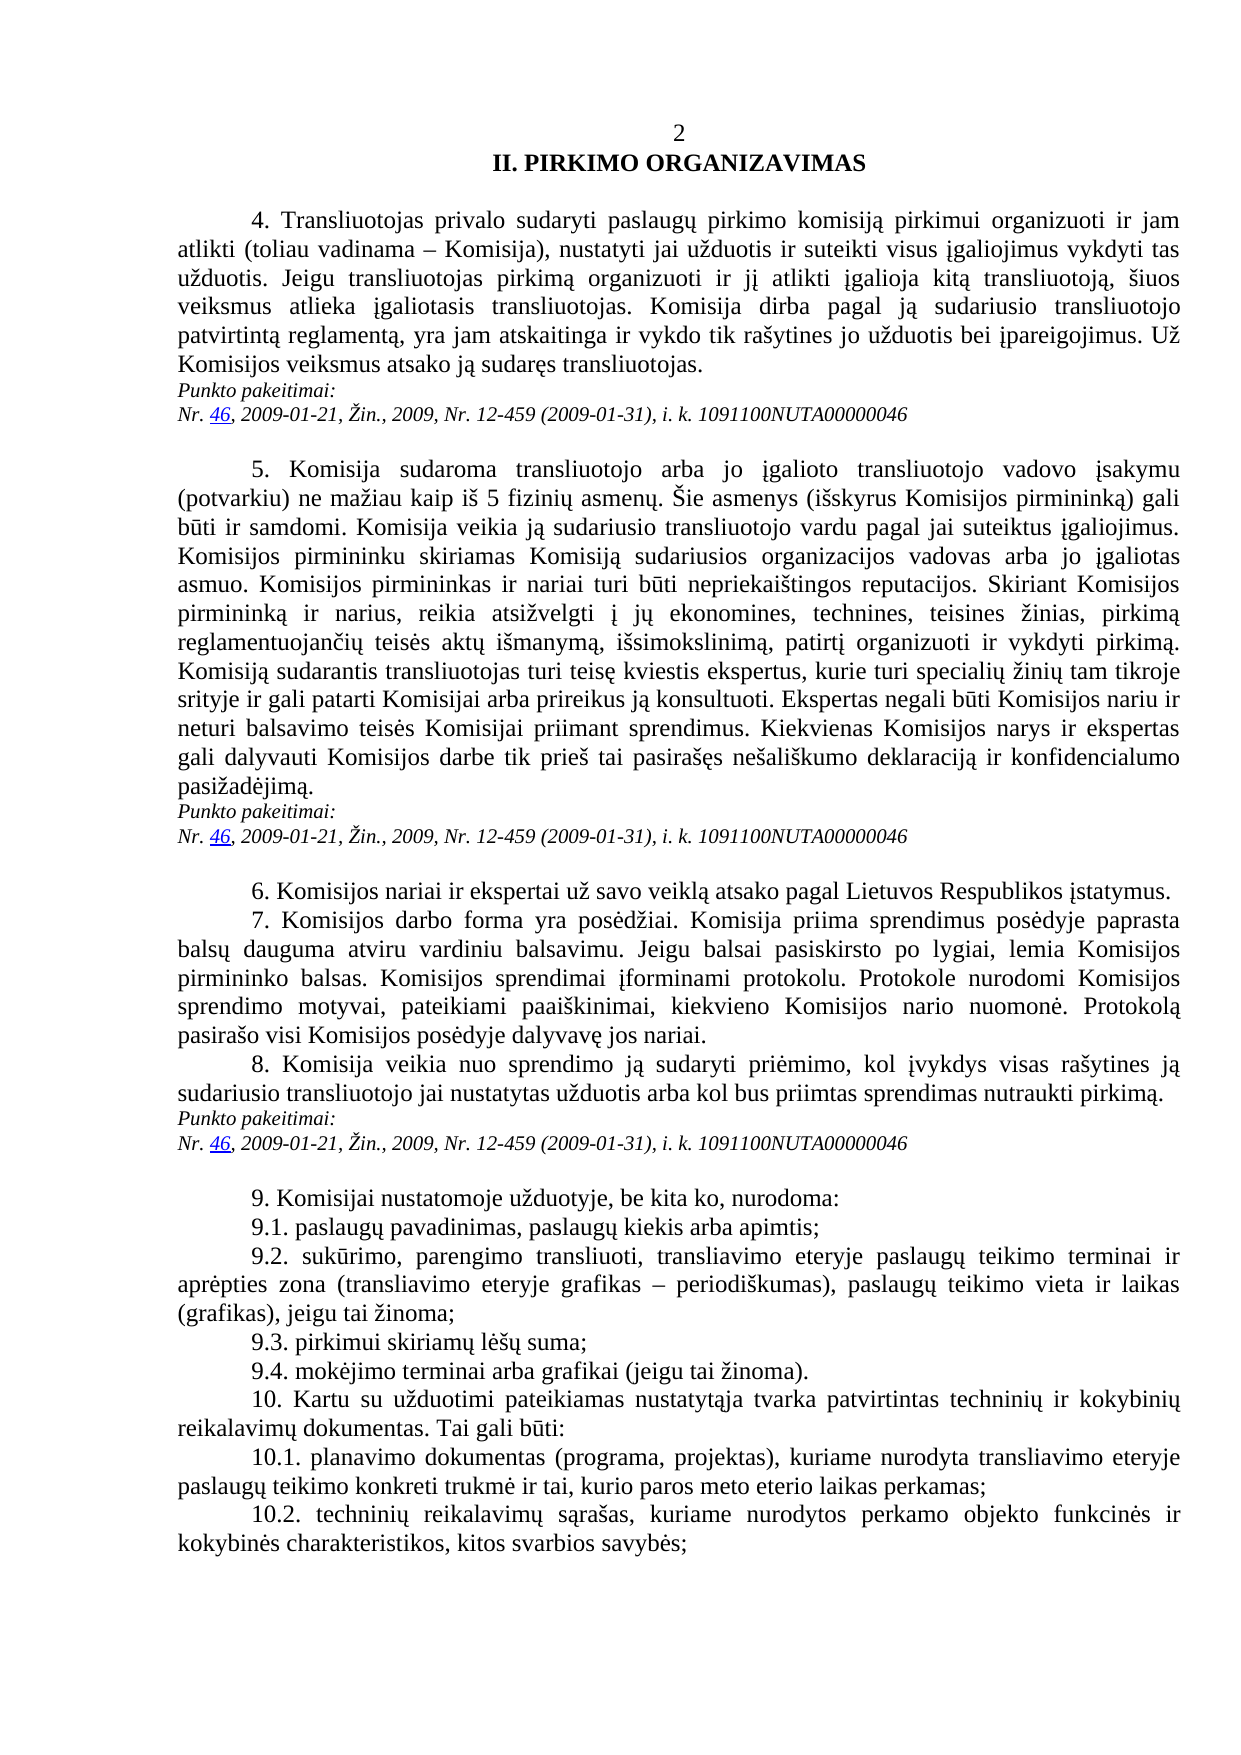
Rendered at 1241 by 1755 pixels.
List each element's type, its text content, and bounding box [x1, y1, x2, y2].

text 9.4. mokėjimo terminai arba grafikai (jeigu tai žinoma). [177, 1356, 1181, 1384]
text 9. Komisijai nustatomoje užduotyje, be kita ko, nurodoma: [177, 1183, 1181, 1212]
text Punkto pakeitimai: [177, 1106, 1181, 1130]
text 8. Komisija veikia nuo sprendimo ją sudaryti priėmimo, kol įvykdys visas rašytines ją sudariusio transliuotojo jai nustatytas užduotis arba kol bus priimtas sprendimas nutraukti pirkimą. [177, 1049, 1181, 1106]
text 10.1. planavimo dokumentas (programa, projektas), kuriame nurodyta transliavimo eteryje paslaugų teikimo konkreti trukmė ir tai, kurio paros meto eterio laikas perkamas; [177, 1442, 1181, 1499]
text Nr. 46, 2009-01-21, Žin., 2009, Nr. 12-459 (2009-01-31), i. k. 1091100NUTA00000046 [177, 1130, 1181, 1154]
text Nr. 46, 2009-01-21, Žin., 2009, Nr. 12-459 (2009-01-31), i. k. 1091100NUTA00000046 [177, 402, 1181, 426]
text 7. Komisijos darbo forma yra posėdžiai. Komisija priima sprendimus posėdyje paprasta balsų dauguma atviru vardiniu balsavimu. Jeigu balsai pasiskirsto po lygiai, lemia Komisijos pirmininko balsas. Komisijos sprendimai įforminami protokolu. Protokole nurodomi Komisijos sprendimo motyvai, pateikiami paaiškinimai, kiekvieno Komisijos nario nuomonė. Protokolą pasirašo visi Komisijos posėdyje dalyvavę jos nariai. [177, 905, 1181, 1049]
text 10.2. techninių reikalavimų sąrašas, kuriame nurodytos perkamo objekto funkcinės ir kokybinės charakteristikos, kitos svarbios savybės; [177, 1499, 1181, 1557]
text 9.1. paslaugų pavadinimas, paslaugų kiekis arba apimtis; [177, 1212, 1181, 1241]
text Nr. 46, 2009-01-21, Žin., 2009, Nr. 12-459 (2009-01-31), i. k. 1091100NUTA00000046 [177, 823, 1181, 848]
text 9.3. pirkimui skiriamų lėšų suma; [177, 1327, 1181, 1356]
text 6. Komisijos nariai ir ekspertai už savo veiklą atsako pagal Lietuvos Respublikos įstatymus. [177, 876, 1181, 905]
text II. PIRKIMO ORGANIZAVIMAS [177, 148, 1181, 176]
text Punkto pakeitimai: [177, 378, 1181, 402]
text 5. Komisija sudaroma transliuotojo arba jo įgalioto transliuotojo vadovo įsakymu (potvarkiu) ne mažiau kaip iš 5 fizinių asmenų. Šie asmenys (išskyrus Komisijos pirmininką) gali būti ir samdomi. Komisija veikia ją sudariusio transliuotojo vardu pagal jai suteiktus įgaliojimus. Komisijos pirmininku skiriamas Komisiją sudariusios organizacijos vadovas arba jo įgaliotas asmuo. Komisijos pirmininkas ir nariai turi būti nepriekaištingos reputacijos. Skiriant Komisijos pirmininką ir narius, reikia atsižvelgti į jų ekonomines, technines, teisines žinias, pirkimą reglamentuojančių teisės aktų išmanymą, išsimokslinimą, patirtį organizuoti ir vykdyti pirkimą. Komisiją sudarantis transliuotojas turi teisę kviestis ekspertus, kurie turi specialių žinių tam tikroje srityje ir gali patarti Komisijai arba prireikus ją konsultuoti. Ekspertas negali būti Komisijos nariu ir neturi balsavimo teisės Komisijai priimant sprendimus. Kiekvienas Komisijos narys ir ekspertas gali dalyvauti Komisijos darbe tik prieš tai pasirašęs nešališkumo deklaraciją ir konfidencialumo pasižadėjimą. [177, 454, 1181, 799]
text 4. Transliuotojas privalo sudaryti paslaugų pirkimo komisiją pirkimui organizuoti ir jam atlikti (toliau vadinama – Komisija), nustatyti jai užduotis ir suteikti visus įgaliojimus vykdyti tas užduotis. Jeigu transliuotojas pirkimą organizuoti ir jį atlikti įgalioja kitą transliuotoją, šiuos veiksmus atlieka įgaliotasis transliuotojas. Komisija dirba pagal ją sudariusio transliuotojo patvirtintą reglamentą, yra jam atskaitinga ir vykdo tik rašytines jo užduotis bei įpareigojimus. Už Komisijos veiksmus atsako ją sudaręs transliuotojas. [177, 205, 1181, 378]
text 10. Kartu su užduotimi pateikiamas nustatytąja tvarka patvirtintas techninių ir kokybinių reikalavimų dokumentas. Tai gali būti: [177, 1384, 1181, 1442]
text 9.2. sukūrimo, parengimo transliuoti, transliavimo eteryje paslaugų teikimo terminai ir aprėpties zona (transliavimo eteryje grafikas – periodiškumas), paslaugų teikimo vieta ir laikas (grafikas), jeigu tai žinoma; [177, 1241, 1181, 1327]
text Punkto pakeitimai: [177, 799, 1181, 823]
